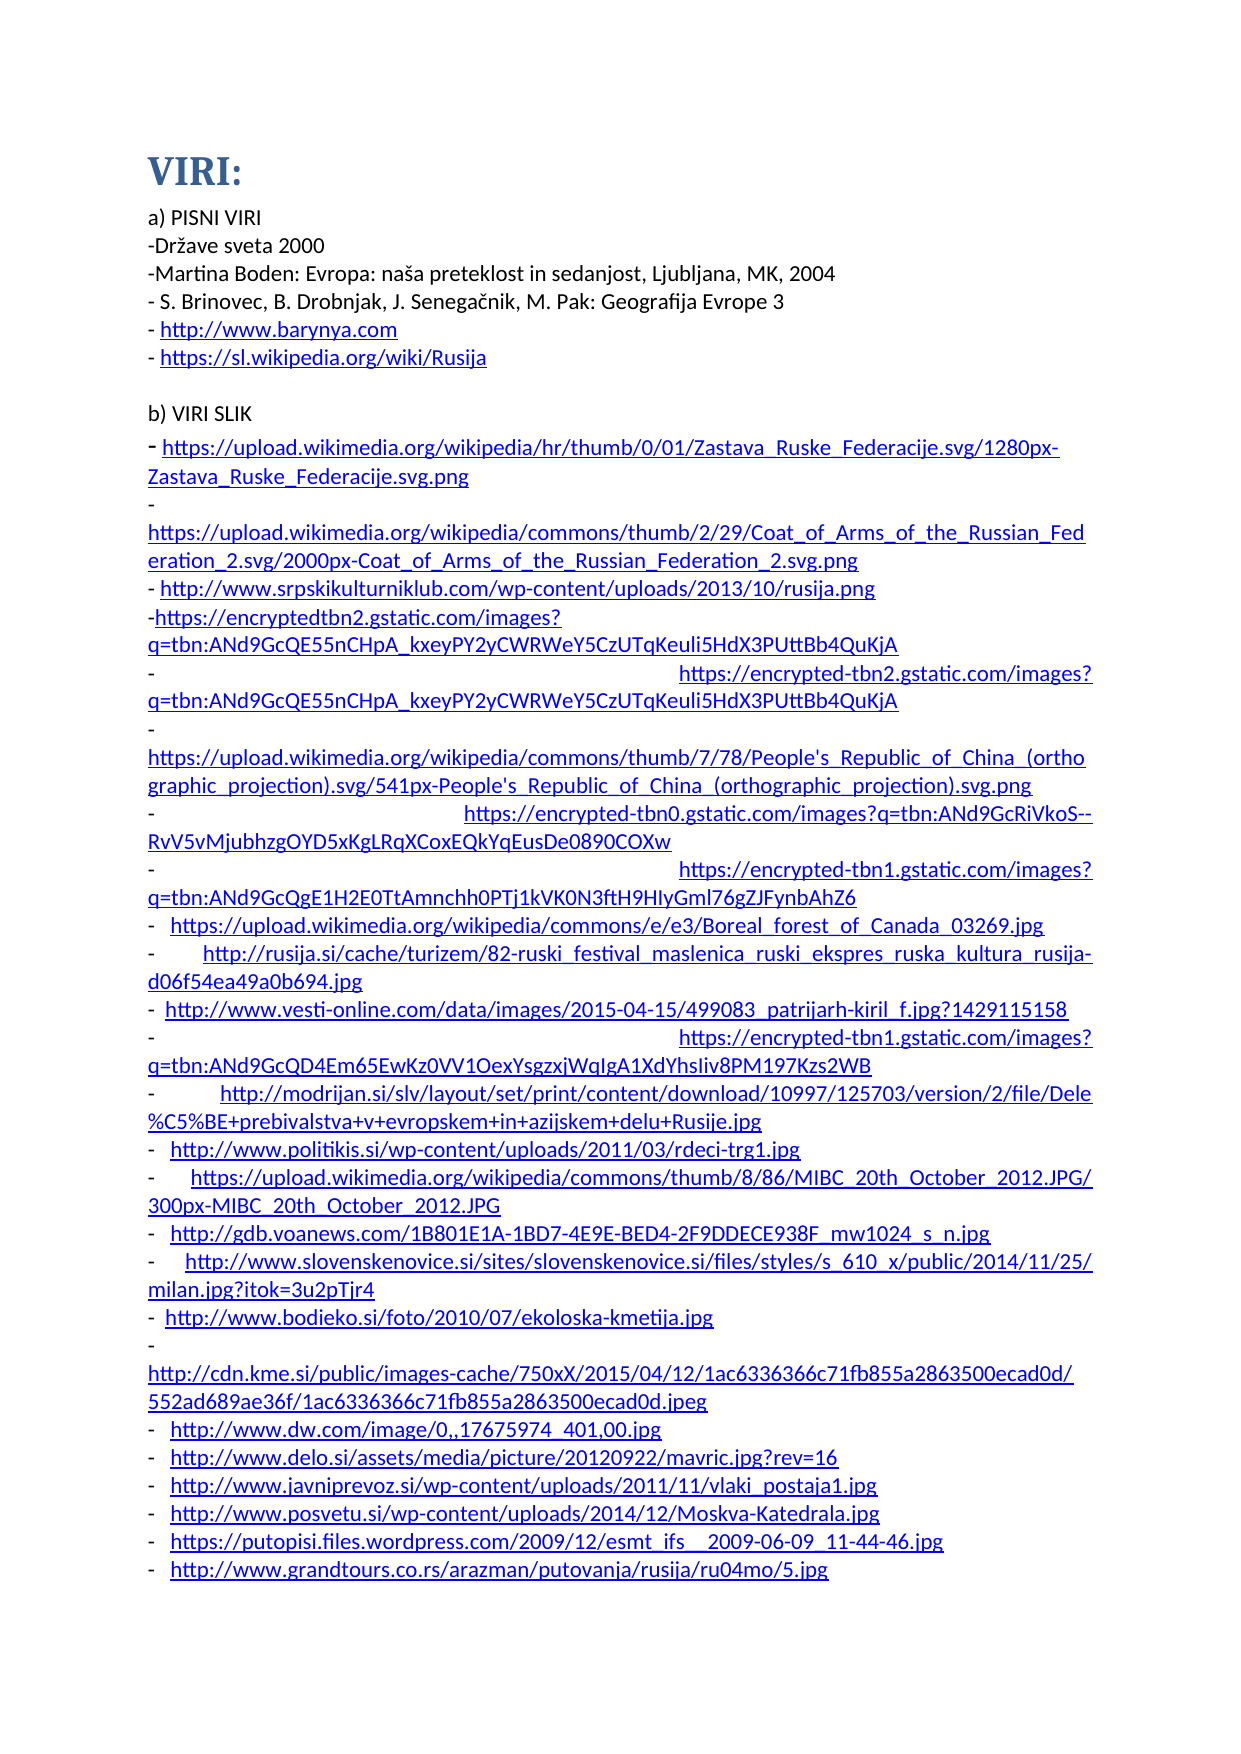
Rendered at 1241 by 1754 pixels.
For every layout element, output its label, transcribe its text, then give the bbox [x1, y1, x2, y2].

text - http://www.slovenskenovice.si/sites/slovenskenovice.si/files/styles/s_610_x/public/2014/11/25/milan.jpg?itok=3u2pTjr4 [148, 1247, 1093, 1303]
text - S. Brinovec, B. Drobnjak, J. Senegačnik, M. Pak: Geografija Evrope 3 [148, 287, 1093, 315]
text - https://upload.wikimedia.org/wikipedia/commons/e/e3/Boreal_forest_of_Canada_03269.jpg [148, 911, 1093, 939]
subtitle VIRI: [148, 148, 1093, 196]
text - http://www.politikis.si/wp-content/uploads/2011/03/rdeci-trg1.jpg [148, 1135, 1093, 1163]
text - https://encrypted-tbn1.gstatic.com/images?q=tbn:ANd9GcQD4Em65EwKz0VV1OexYsgzxjWqIgA1XdYhsIiv8PM197Kzs2WB [148, 1023, 1093, 1079]
text - https://upload.wikimedia.org/wikipedia/hr/thumb/0/01/Zastava_Ruske_Federacije.svg/1280px-Zastava_Ruske_Federacije.svg.png [148, 427, 1093, 491]
text - http://cdn.kme.si/public/images-cache/750xX/2015/04/12/1ac6336366c71fb855a2863500ecad0d/552ad689ae36f/1ac6336366c71fb855a2863500ecad0d.jpeg [148, 1331, 1093, 1415]
text - https://upload.wikimedia.org/wikipedia/commons/thumb/7/78/People's_Republic_of_China_(orthographic_projection).svg/541px-People's_Republic_of_China_(orthographic_projection).svg.png [148, 715, 1093, 799]
text - http://www.vesti-online.com/data/images/2015-04-15/499083_patrijarh-kiril_f.jpg?1429115158 [148, 995, 1093, 1023]
text - https://encrypted-tbn2.gstatic.com/images?q=tbn:ANd9GcQE55nCHpA_kxeyPY2yCWRWeY5CzUTqKeuli5HdX3PUttBb4QuKjA [148, 659, 1093, 715]
text - https://encrypted-tbn0.gstatic.com/images?q=tbn:ANd9GcRiVkoS--RvV5vMjubhzgOYD5xKgLRqXCoxEQkYqEusDe0890COXw [148, 799, 1093, 855]
text - http://www.dw.com/image/0,,17675974_401,00.jpg [148, 1415, 1093, 1443]
text - http://www.srpskikulturniklub.com/wp-content/uploads/2013/10/rusija.png [148, 574, 1093, 603]
text - http://www.posvetu.si/wp-content/uploads/2014/12/Moskva-Katedrala.jpg [148, 1499, 1093, 1527]
text - http://www.grandtours.co.rs/arazman/putovanja/rusija/ru04mo/5.jpg [148, 1555, 1093, 1583]
text - http://gdb.voanews.com/1B801E1A-1BD7-4E9E-BED4-2F9DDECE938F_mw1024_s_n.jpg [148, 1219, 1093, 1247]
text - https://putopisi.files.wordpress.com/2009/12/esmt_ifs__2009-06-09_11-44-46.jpg [148, 1527, 1093, 1555]
text - https://sl.wikipedia.org/wiki/Rusija [148, 343, 1093, 371]
text - https://upload.wikimedia.org/wikipedia/commons/thumb/2/29/Coat_of_Arms_of_the_Russian_Federation_2.svg/2000px-Coat_of_Arms_of_the_Russian_Federation_2.svg.png [148, 491, 1093, 574]
text -Martina Boden: Evropa: naša preteklost in sedanjost, Ljubljana, MK, 2004 [148, 259, 1093, 287]
text -Države sveta 2000 [148, 231, 1093, 259]
text - http://www.bodieko.si/foto/2010/07/ekoloska-kmetija.jpg [148, 1303, 1093, 1331]
text - http://rusija.si/cache/turizem/82-ruski_festival_maslenica_ruski_ekspres_ruska_kultura_rusija-d06f54ea49a0b694.jpg [148, 939, 1093, 995]
text - http://www.barynya.com [148, 315, 1093, 343]
text -https://encryptedtbn2.gstatic.com/images?q=tbn:ANd9GcQE55nCHpA_kxeyPY2yCWRWeY5CzUTqKeuli5HdX3PUttBb4QuKjA [148, 603, 1093, 659]
text - http://www.javniprevoz.si/wp-content/uploads/2011/11/vlaki_postaja1.jpg [148, 1471, 1093, 1499]
text - http://modrijan.si/slv/layout/set/print/content/download/10997/125703/version/2/file/Dele%C5%BE+prebivalstva+v+evropskem+in+azijskem+delu+Rusije.jpg [148, 1079, 1093, 1135]
text a) PISNI VIRI [148, 203, 1093, 231]
text - http://www.delo.si/assets/media/picture/20120922/mavric.jpg?rev=16 [148, 1443, 1093, 1471]
text - https://encrypted-tbn1.gstatic.com/images?q=tbn:ANd9GcQgE1H2E0TtAmnchh0PTj1kVK0N3ftH9HIyGml76gZJFynbAhZ6 [148, 855, 1093, 911]
text - https://upload.wikimedia.org/wikipedia/commons/thumb/8/86/MIBC_20th_October_2012.JPG/300px-MIBC_20th_October_2012.JPG [148, 1163, 1093, 1219]
text b) VIRI SLIK [148, 399, 1093, 427]
